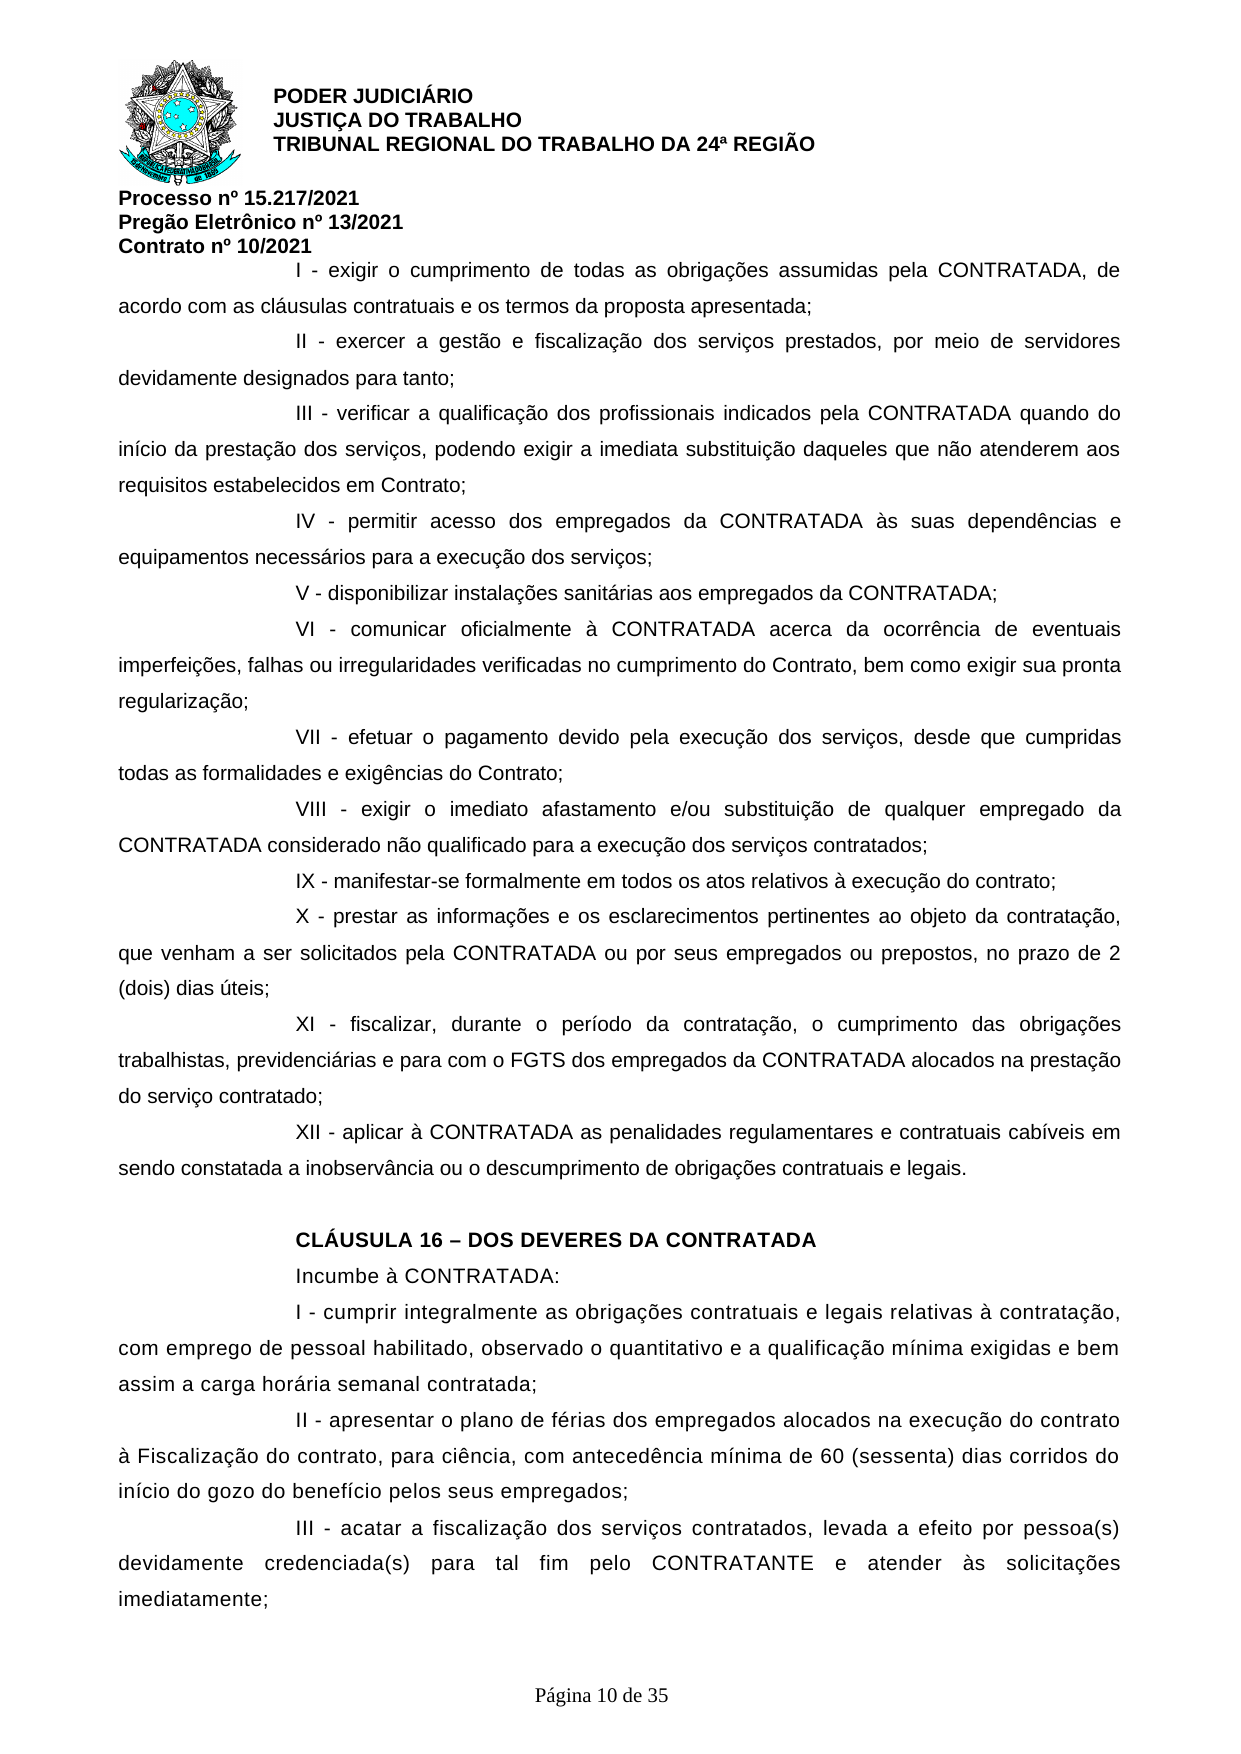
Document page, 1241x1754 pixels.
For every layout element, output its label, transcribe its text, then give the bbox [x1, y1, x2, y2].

text Incumbe à CONTRATADA: [118, 1264, 1122, 1288]
text III - acatar a fiscalização dos serviços contratados, levada a efeito por pessoa(s) devidamente credenciada(s) para tal fim pelo CONTRATANTE e atender às solicitações imediatamente; [118, 1515, 1122, 1611]
text IX - manifestar-se formalmente em todos os atos relativos à execução do contrato; [118, 868, 1122, 892]
text VI - comunicar oficialmente à CONTRATADA acerca da ocorrência de eventuais imperfeições, falhas ou irregularidades verificadas no cumprimento do Contrato, bem como exigir sua pronta regularização; [118, 617, 1122, 713]
text XI - fiscalizar, durante o período da contratação, o cumprimento das obrigações trabalhistas, previdenciárias e para com o FGTS dos empregados da CONTRATADA alocados na prestação do serviço contratado; [118, 1012, 1122, 1108]
picture [118, 59, 243, 186]
text IV - permitir acesso dos empregados da CONTRATADA às suas dependências e equipamentos necessários para a execução dos serviços; [118, 509, 1122, 569]
text XII - aplicar à CONTRATADA as penalidades regulamentares e contratuais cabíveis em sendo constatada a inobservância ou o descumprimento de obrigações contratuais e legais. [118, 1120, 1122, 1180]
text CLÁUSULA 16 – DOS DEVERES DA CONTRATADA [118, 1228, 1119, 1252]
text VII - efetuar o pagamento devido pela execução dos serviços, desde que cumpridas todas as formalidades e exigências do Contrato; [118, 725, 1122, 784]
text III - verificar a qualificação dos profissionais indicados pela CONTRATADA quando do início da prestação dos serviços, podendo exigir a imediata substituição daqueles que não atenderem aos requisitos estabelecidos em Contrato; [118, 401, 1122, 497]
text X - prestar as informações e os esclarecimentos pertinentes ao objeto da contratação, que venham a ser solicitados pela CONTRATADA ou por seus empregados ou prepostos, no prazo de 2 (dois) dias úteis; [118, 904, 1122, 1000]
text II - exercer a gestão e fiscalização dos serviços prestados, por meio de servidores devidamente designados para tanto; [118, 329, 1122, 389]
text VIII - exigir o imediato afastamento e/ou substituição de qualquer empregado da CONTRATADA considerado não qualificado para a execução dos serviços contratados; [118, 797, 1122, 856]
text II - apresentar o plano de férias dos empregados alocados na execução do contrato à Fiscalização do contrato, para ciência, com antecedência mínima de 60 (sessenta) dias corridos do início do gozo do benefício pelos seus empregados; [118, 1407, 1122, 1503]
text I - cumprir integralmente as obrigações contratuais e legais relativas à contratação, com emprego de pessoal habilitado, observado o quantitativo e a qualificação mínima exigidas e bem assim a carga horária semanal contratada; [118, 1300, 1122, 1396]
text I - exigir o cumprimento de todas as obrigações assumidas pela CONTRATADA, de acordo com as cláusulas contratuais e os termos da proposta apresentada; [118, 257, 1122, 317]
text V - disponibilizar instalações sanitárias aos empregados da CONTRATADA; [118, 581, 1122, 605]
